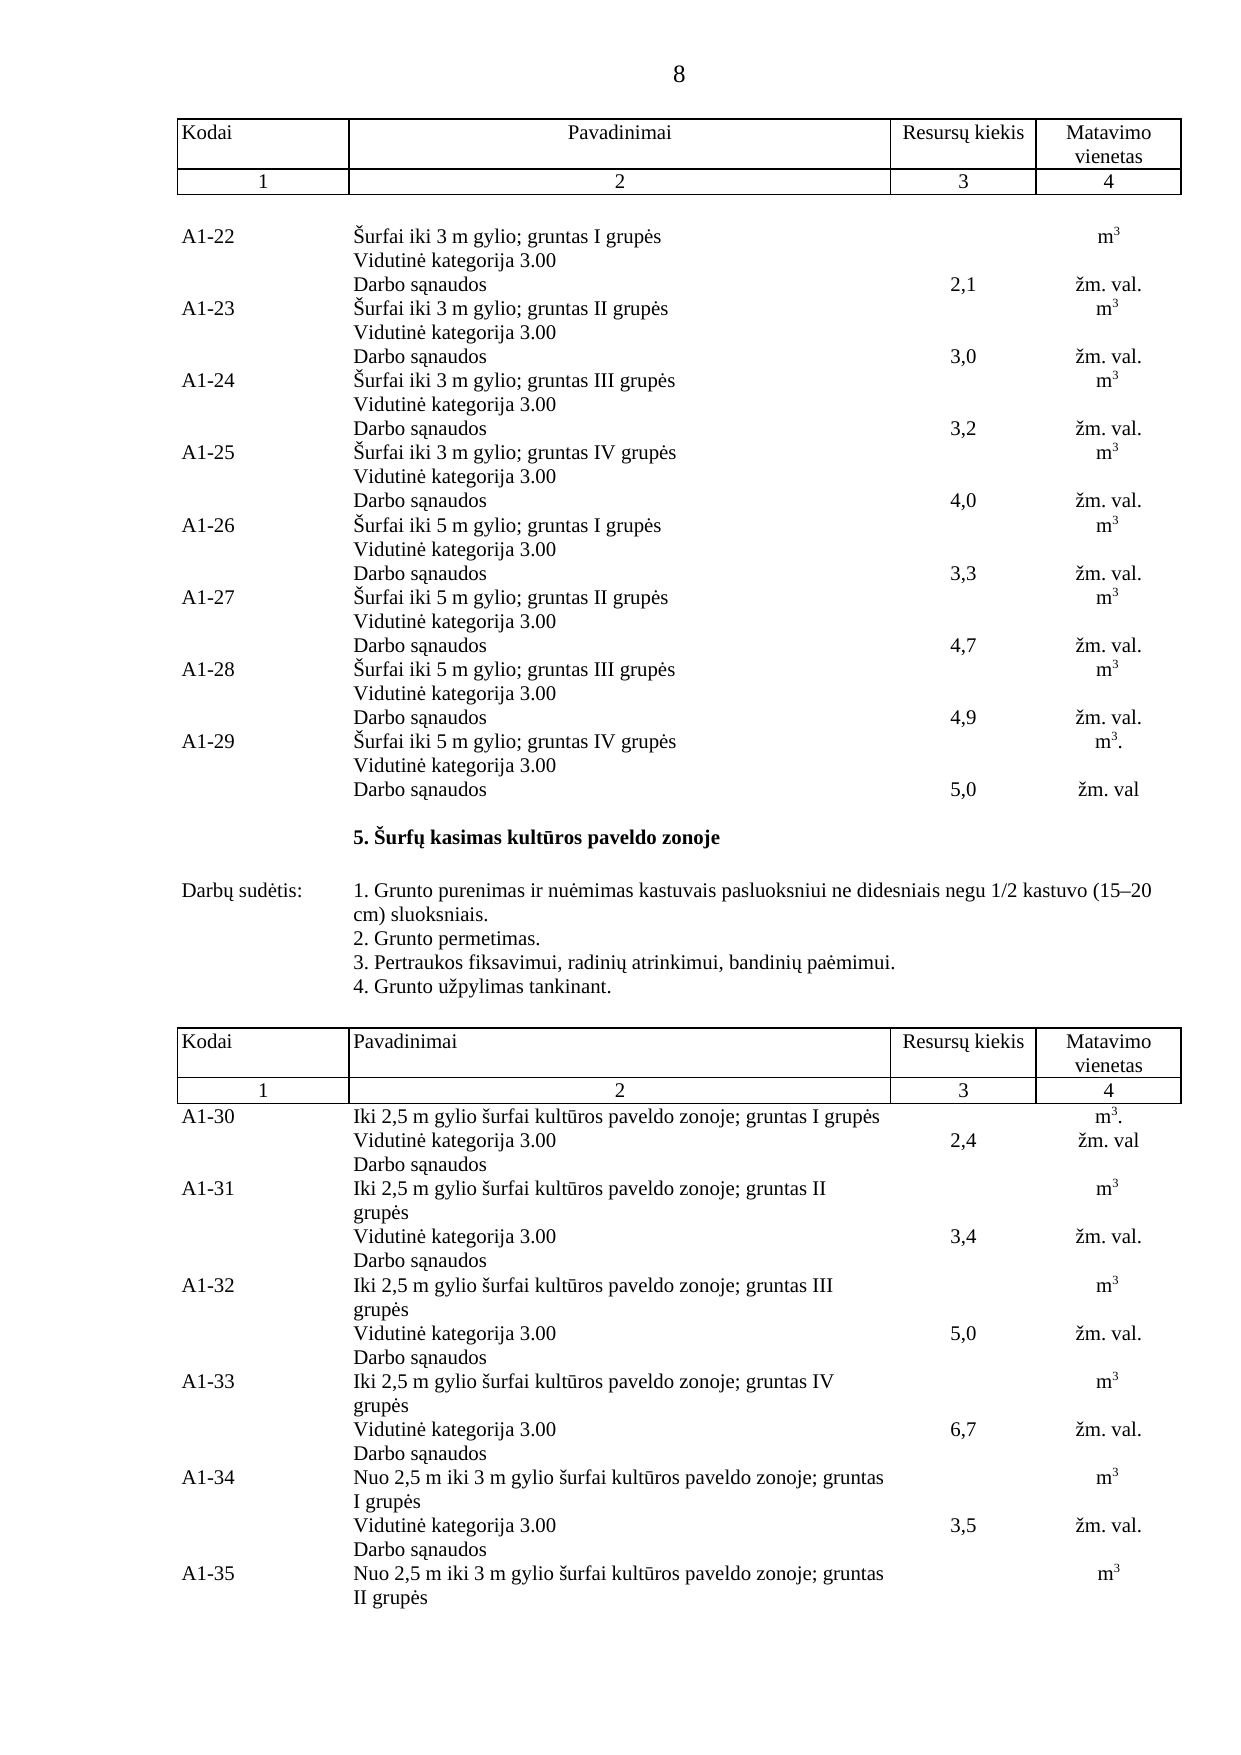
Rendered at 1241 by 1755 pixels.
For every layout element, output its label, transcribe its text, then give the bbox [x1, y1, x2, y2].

table_cell [345, 825, 349, 849]
table_cell žm. val [1036, 1128, 1181, 1176]
table_cell [891, 368, 895, 392]
table_cell 3 [891, 170, 895, 193]
table_cell 3,4 [891, 1224, 1036, 1272]
table_cell [177, 464, 349, 512]
table_cell [1032, 825, 1036, 849]
table_cell žm. val. [1036, 1321, 1181, 1369]
table_cell m3 [1036, 1561, 1181, 1609]
table_header Kodai [178, 1029, 348, 1077]
table_cell [177, 537, 349, 585]
table_cell [177, 1417, 349, 1465]
table_cell [177, 681, 349, 729]
table_cell m3 [1036, 1176, 1181, 1224]
table_cell m3. [1177, 729, 1181, 753]
table_cell m3. [1036, 1104, 1040, 1128]
table_cell žm. val. [1036, 1513, 1181, 1561]
table_cell 2 [886, 1078, 890, 1102]
table_cell [177, 609, 349, 657]
table_cell [177, 1513, 349, 1561]
table_cell m3 [1036, 513, 1040, 537]
table_header Resursų kiekis [891, 1029, 1035, 1077]
table_cell A1-31 [177, 1176, 349, 1224]
table_cell [177, 801, 181, 825]
table_header Darbų sudėtis: [177, 878, 349, 926]
table_cell [1036, 825, 1040, 849]
table_cell 3,0 [891, 320, 1036, 368]
table_cell m3 [1036, 296, 1040, 320]
table_cell m3 [1036, 368, 1040, 392]
table_cell m3 [1177, 440, 1181, 464]
table_cell [891, 1465, 1036, 1513]
table_cell A1-33 [177, 1369, 349, 1417]
table_cell [1032, 801, 1036, 825]
table_cell [177, 320, 349, 368]
table_header Pavadinimai [350, 1029, 890, 1077]
table_cell 2,4 [891, 1128, 1036, 1176]
table_cell m3 [1036, 440, 1040, 464]
table_cell 3,3 [891, 537, 1036, 585]
table_cell 5,0 [891, 1321, 1036, 1369]
table_cell A1-35 [177, 1561, 349, 1609]
table_cell žm. val. [1036, 537, 1181, 585]
table_cell [891, 657, 895, 681]
table_cell [345, 950, 349, 974]
table_cell [345, 974, 349, 998]
table_cell [891, 825, 895, 849]
table_cell m3 [1177, 296, 1181, 320]
table_cell [177, 248, 349, 296]
table_cell m3 [1177, 657, 1181, 681]
table_cell m3 [1036, 1273, 1181, 1321]
table_cell [891, 1176, 1036, 1224]
table_cell m3 [1177, 513, 1181, 537]
table_cell [345, 801, 349, 825]
table_cell žm. val [1036, 753, 1181, 801]
table_cell [1032, 657, 1036, 681]
table_cell [1032, 296, 1036, 320]
table_cell [891, 729, 895, 753]
table_cell 4,9 [891, 681, 1036, 729]
table_cell [1036, 801, 1040, 825]
table_cell [345, 926, 349, 950]
table_cell [177, 1321, 349, 1369]
table_cell 3,5 [891, 1513, 1036, 1561]
table_cell [1032, 368, 1036, 392]
table_cell [177, 974, 181, 998]
table_cell žm. val. [1036, 609, 1181, 657]
table_cell [891, 1104, 895, 1128]
table_cell [886, 801, 891, 825]
table_cell [177, 950, 181, 974]
table_cell [1032, 1104, 1036, 1128]
table_cell [891, 801, 895, 825]
table_cell [891, 296, 895, 320]
table_cell m3 [1036, 657, 1040, 681]
table_cell m3 [1036, 1369, 1181, 1417]
table_cell 2 [886, 170, 890, 193]
table_cell [349, 801, 353, 825]
table_cell žm. val. [1036, 1224, 1181, 1272]
table_cell [177, 753, 349, 801]
table_cell [177, 926, 181, 950]
table_cell [177, 392, 349, 440]
table_cell [1032, 729, 1036, 753]
table_cell [891, 585, 895, 609]
table_cell 6,7 [891, 1417, 1036, 1465]
table_header Pavadinimai [350, 120, 890, 168]
table_cell 4,0 [891, 464, 1036, 512]
table_cell žm. val. [1036, 248, 1181, 296]
table_cell m3 [1036, 585, 1040, 609]
table_cell žm. val. [1036, 392, 1181, 440]
table_cell A1-32 [177, 1273, 349, 1321]
table_cell m3. [1036, 729, 1040, 753]
table_header m3 [1177, 224, 1181, 248]
table_cell [891, 513, 895, 537]
table_cell [1032, 585, 1036, 609]
table_cell [177, 1128, 349, 1176]
table_cell m3 [1177, 585, 1181, 609]
table_cell m3. [1177, 1104, 1181, 1128]
table_header Kodai [178, 120, 348, 168]
table_cell žm. val. [1036, 1417, 1181, 1465]
table_cell [1032, 513, 1036, 537]
table_cell [891, 440, 895, 464]
table_cell 3,2 [891, 392, 1036, 440]
table_cell [1032, 440, 1036, 464]
table_cell 2,1 [891, 248, 1036, 296]
table_cell [177, 1224, 349, 1272]
table_cell A1-34 [177, 1465, 349, 1513]
table_cell žm. val. [1036, 464, 1181, 512]
table_cell [1177, 825, 1181, 849]
table_cell 5,0 [891, 753, 1036, 801]
table_header m3 [1036, 224, 1040, 248]
table_cell [1177, 801, 1181, 825]
table_cell žm. val. [1036, 320, 1181, 368]
table_cell [891, 1561, 1036, 1609]
table_cell [891, 1369, 1036, 1417]
table_cell [891, 1273, 1036, 1321]
table_cell žm. val. [1036, 681, 1181, 729]
table_cell 4,7 [891, 609, 1036, 657]
table_cell m3 [1177, 368, 1181, 392]
table_cell [177, 825, 181, 849]
table_cell 3 [891, 1078, 895, 1102]
table_cell m3 [1036, 1465, 1181, 1513]
table_header Resursų kiekis [891, 120, 1035, 168]
